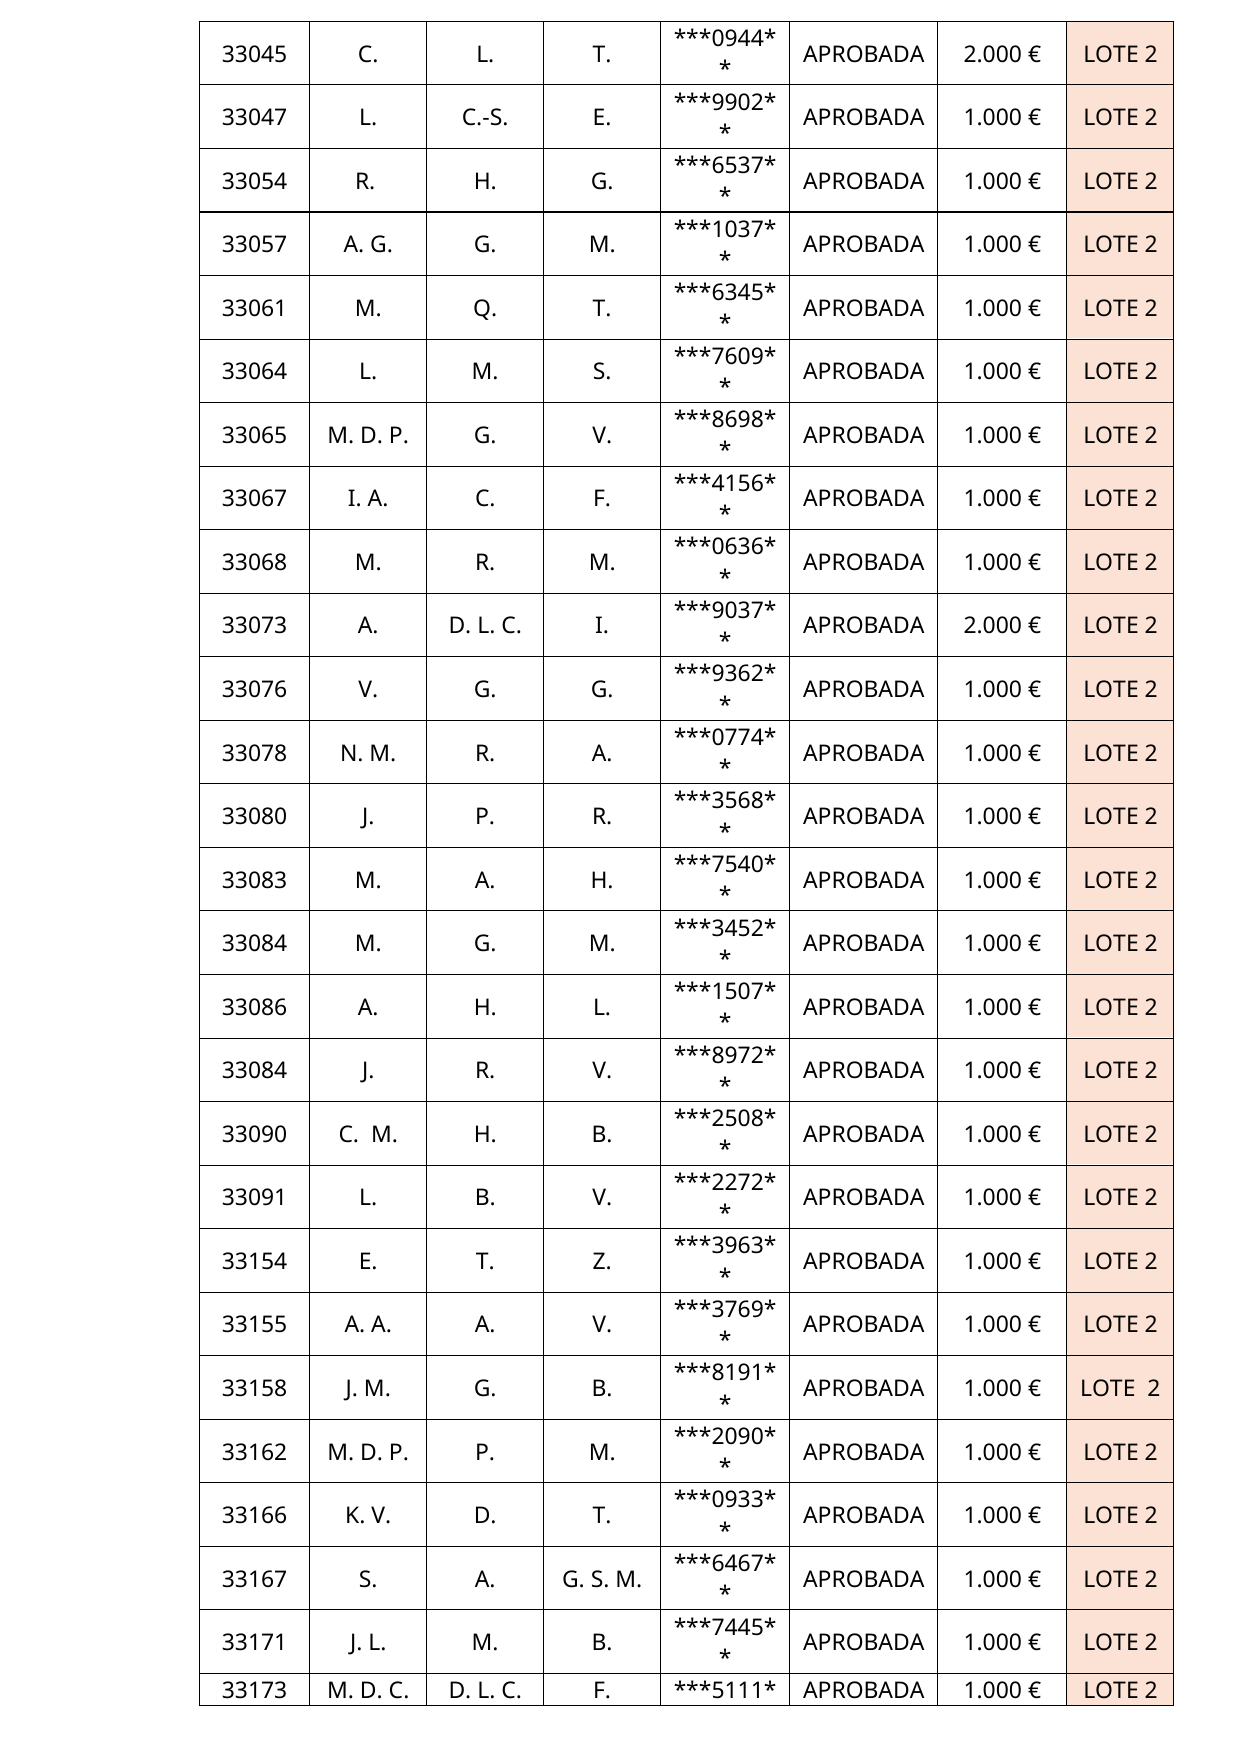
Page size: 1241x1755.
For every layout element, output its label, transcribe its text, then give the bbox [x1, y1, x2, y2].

table_cell 33167 [200, 1547, 309, 1609]
table_cell G. [427, 911, 543, 974]
table_cell 33155 [200, 1293, 309, 1355]
table_cell 1.000 € [938, 340, 1066, 402]
table_cell 33054 [200, 149, 309, 211]
table_cell 1.000 € [938, 1674, 1066, 1705]
table_cell ***0774** [661, 721, 789, 783]
table_cell 33158 [200, 1356, 309, 1419]
table_cell APROBADA [790, 340, 937, 402]
table_cell L. [544, 975, 660, 1037]
table_cell F. [544, 1674, 660, 1705]
table_cell LOTE 2 [1067, 594, 1173, 656]
table_cell 33091 [200, 1166, 309, 1228]
table_cell 33073 [200, 594, 309, 656]
table_cell LOTE 2 [1067, 1293, 1173, 1355]
table_cell 1.000 € [938, 911, 1066, 974]
table_cell 1.000 € [938, 1547, 1066, 1609]
table_cell 1.000 € [938, 403, 1066, 466]
table_cell A. A. [310, 1293, 426, 1355]
table_cell 1.000 € [938, 1166, 1066, 1228]
table_cell P. [427, 784, 543, 847]
table_cell 33068 [200, 530, 309, 593]
table_cell 33067 [200, 467, 309, 529]
table_cell B. [427, 1166, 543, 1228]
table_cell LOTE 2 [1067, 1483, 1173, 1546]
table_cell 1.000 € [938, 1102, 1066, 1164]
table_cell 1.000 € [938, 149, 1066, 211]
table_cell APROBADA [790, 1483, 937, 1546]
table_cell 33045 [200, 22, 309, 84]
table_cell APROBADA [790, 848, 937, 910]
table_cell LOTE 2 [1067, 975, 1173, 1037]
table_cell 33084 [200, 911, 309, 974]
table_cell 2.000 € [938, 594, 1066, 656]
table_cell A. [427, 1547, 543, 1609]
table_cell R. [427, 1039, 543, 1101]
table_cell V. [544, 1293, 660, 1355]
table_cell 1.000 € [938, 1420, 1066, 1482]
table_cell ***7445** [661, 1610, 789, 1673]
table_cell ***9037** [661, 594, 789, 656]
table_cell ***8972** [661, 1039, 789, 1101]
table_cell LOTE 2 [1067, 1039, 1173, 1101]
table_cell APROBADA [790, 213, 937, 275]
table_cell ***3452** [661, 911, 789, 974]
table_cell J. L. [310, 1610, 426, 1673]
table_cell APROBADA [790, 1674, 937, 1705]
table_cell 33162 [200, 1420, 309, 1482]
table_cell R. [427, 721, 543, 783]
table_cell M. D. P. [310, 1420, 426, 1482]
table_cell ***7609** [661, 340, 789, 402]
table_cell 1.000 € [938, 467, 1066, 529]
table_cell I. A. [310, 467, 426, 529]
table_cell G. S. M. [544, 1547, 660, 1609]
table_cell 33064 [200, 340, 309, 402]
table_cell 33065 [200, 403, 309, 466]
table_cell V. [310, 657, 426, 720]
table_cell LOTE 2 [1067, 276, 1173, 338]
table_cell APROBADA [790, 149, 937, 211]
table_cell H. [427, 975, 543, 1037]
table_cell 33154 [200, 1229, 309, 1292]
table_cell 33083 [200, 848, 309, 910]
table_cell C. [310, 22, 426, 84]
table_cell 1.000 € [938, 1039, 1066, 1101]
table_cell H. [427, 149, 543, 211]
table_cell LOTE 2 [1067, 213, 1173, 275]
table_cell T. [427, 1229, 543, 1292]
table_cell I. [544, 594, 660, 656]
table_cell B. [544, 1102, 660, 1164]
table_cell APROBADA [790, 911, 937, 974]
table_cell LOTE 2 [1067, 149, 1173, 211]
table_cell 33086 [200, 975, 309, 1037]
table_cell 1.000 € [938, 213, 1066, 275]
table_cell APROBADA [790, 657, 937, 720]
table_cell LOTE 2 [1067, 1547, 1173, 1609]
table_cell ***8698** [661, 403, 789, 466]
table_cell L. [310, 1166, 426, 1228]
table_cell 1.000 € [938, 975, 1066, 1037]
table_cell APROBADA [790, 530, 937, 593]
table_cell APROBADA [790, 1547, 937, 1609]
table_cell LOTE 2 [1067, 721, 1173, 783]
table_cell APROBADA [790, 1166, 937, 1228]
table_cell 33080 [200, 784, 309, 847]
table_cell 1.000 € [938, 1293, 1066, 1355]
table_cell ***0636** [661, 530, 789, 593]
table_cell R. [427, 530, 543, 593]
table_cell LOTE 2 [1067, 22, 1173, 84]
table_cell Z. [544, 1229, 660, 1292]
table_cell LOTE 2 [1067, 1356, 1173, 1419]
table_cell LOTE 2 [1067, 340, 1173, 402]
table_cell 1.000 € [938, 85, 1066, 148]
table_cell A. G. [310, 213, 426, 275]
table_cell Q. [427, 276, 543, 338]
table_cell APROBADA [790, 594, 937, 656]
table_cell M. [310, 848, 426, 910]
table_cell V. [544, 403, 660, 466]
table_cell 1.000 € [938, 1483, 1066, 1546]
table_cell LOTE 2 [1067, 911, 1173, 974]
table_cell LOTE 2 [1067, 1420, 1173, 1482]
table_cell LOTE 2 [1067, 657, 1173, 720]
table_cell G. [427, 657, 543, 720]
table_cell ***1507** [661, 975, 789, 1037]
table_cell 33084 [200, 1039, 309, 1101]
table_cell S. [544, 340, 660, 402]
table_cell ***8191** [661, 1356, 789, 1419]
table_cell ***4156** [661, 467, 789, 529]
table_cell A. [427, 1293, 543, 1355]
table_cell APROBADA [790, 1039, 937, 1101]
table_cell LOTE 2 [1067, 403, 1173, 466]
table_cell ***6537** [661, 149, 789, 211]
table_cell ***3963** [661, 1229, 789, 1292]
table_cell M. D. C. [310, 1674, 426, 1705]
table_cell G. [544, 149, 660, 211]
table_cell 2.000 € [938, 22, 1066, 84]
table_cell LOTE 2 [1067, 467, 1173, 529]
table_cell APROBADA [790, 1102, 937, 1164]
table_cell LOTE 2 [1067, 1102, 1173, 1164]
table_cell ***0933** [661, 1483, 789, 1546]
table_cell H. [427, 1102, 543, 1164]
table_cell ***7540** [661, 848, 789, 910]
table_cell APROBADA [790, 276, 937, 338]
table_cell APROBADA [790, 975, 937, 1037]
table_cell L. [310, 85, 426, 148]
table_cell M. [310, 276, 426, 338]
table_cell APROBADA [790, 85, 937, 148]
table_cell ***0944** [661, 22, 789, 84]
table_cell ***9902** [661, 85, 789, 148]
table_cell M. [427, 340, 543, 402]
table_cell 1.000 € [938, 1229, 1066, 1292]
table_cell APROBADA [790, 784, 937, 847]
table_cell LOTE 2 [1067, 1229, 1173, 1292]
table_cell A. [310, 975, 426, 1037]
table_cell 1.000 € [938, 1356, 1066, 1419]
table_cell J. [310, 784, 426, 847]
table_cell M. [544, 911, 660, 974]
table_cell APROBADA [790, 1420, 937, 1482]
table_cell 33057 [200, 213, 309, 275]
table_cell LOTE 2 [1067, 1166, 1173, 1228]
table_cell ***3568** [661, 784, 789, 847]
table_cell R. [544, 784, 660, 847]
table_cell 33166 [200, 1483, 309, 1546]
table_cell ***1037** [661, 213, 789, 275]
table_cell APROBADA [790, 721, 937, 783]
table_cell ***5111* [661, 1674, 789, 1705]
table_cell ***3769** [661, 1293, 789, 1355]
table_cell APROBADA [790, 22, 937, 84]
table_cell LOTE 2 [1067, 848, 1173, 910]
table_cell APROBADA [790, 1356, 937, 1419]
table_cell 1.000 € [938, 276, 1066, 338]
table_cell M. D. P. [310, 403, 426, 466]
table_cell G. [427, 403, 543, 466]
table_cell 33078 [200, 721, 309, 783]
table_cell P. [427, 1420, 543, 1482]
table_cell E. [544, 85, 660, 148]
table_cell APROBADA [790, 1610, 937, 1673]
table_cell M. [310, 911, 426, 974]
table_cell 1.000 € [938, 784, 1066, 847]
table_cell ***2090** [661, 1420, 789, 1482]
table_cell 1.000 € [938, 721, 1066, 783]
table_cell D. [427, 1483, 543, 1546]
table_cell A. [544, 721, 660, 783]
table_cell F. [544, 467, 660, 529]
table_cell 33173 [200, 1674, 309, 1705]
table_cell LOTE 2 [1067, 1610, 1173, 1673]
table_cell V. [544, 1166, 660, 1228]
table_cell D. L. C. [427, 1674, 543, 1705]
table_cell L. [427, 22, 543, 84]
table_cell 33061 [200, 276, 309, 338]
table_cell E. [310, 1229, 426, 1292]
table_cell APROBADA [790, 403, 937, 466]
table_cell APROBADA [790, 1229, 937, 1292]
table_cell D. L. C. [427, 594, 543, 656]
table_cell C. M. [310, 1102, 426, 1164]
table_cell 33076 [200, 657, 309, 720]
table_cell M. [544, 213, 660, 275]
table_cell H. [544, 848, 660, 910]
table_cell S. [310, 1547, 426, 1609]
table_cell ***2508** [661, 1102, 789, 1164]
table_cell M. [427, 1610, 543, 1673]
table_cell LOTE 2 [1067, 1674, 1173, 1705]
table_cell APROBADA [790, 467, 937, 529]
table_cell R. [310, 149, 426, 211]
table_cell C. [427, 467, 543, 529]
table_cell M. [310, 530, 426, 593]
table_cell 1.000 € [938, 1610, 1066, 1673]
table_cell N. M. [310, 721, 426, 783]
table_cell APROBADA [790, 1293, 937, 1355]
table_cell M. [544, 530, 660, 593]
table_cell G. [427, 213, 543, 275]
table_cell G. [427, 1356, 543, 1419]
table_cell C.-S. [427, 85, 543, 148]
table_cell J. [310, 1039, 426, 1101]
table_cell T. [544, 276, 660, 338]
table_cell LOTE 2 [1067, 85, 1173, 148]
table_cell M. [544, 1420, 660, 1482]
table_cell B. [544, 1610, 660, 1673]
table_cell G. [544, 657, 660, 720]
table_cell ***6345** [661, 276, 789, 338]
table_cell LOTE 2 [1067, 784, 1173, 847]
table_cell ***2272** [661, 1166, 789, 1228]
table_cell J. M. [310, 1356, 426, 1419]
table_cell B. [544, 1356, 660, 1419]
table_cell 33171 [200, 1610, 309, 1673]
table_cell 1.000 € [938, 848, 1066, 910]
table_cell 1.000 € [938, 657, 1066, 720]
table_cell 33047 [200, 85, 309, 148]
table_cell A. [310, 594, 426, 656]
table_cell K. V. [310, 1483, 426, 1546]
table_cell T. [544, 22, 660, 84]
table_cell T. [544, 1483, 660, 1546]
table_cell 33090 [200, 1102, 309, 1164]
table_cell A. [427, 848, 543, 910]
table_cell L. [310, 340, 426, 402]
table_cell V. [544, 1039, 660, 1101]
table_cell ***9362** [661, 657, 789, 720]
table_cell 1.000 € [938, 530, 1066, 593]
table_cell LOTE 2 [1067, 530, 1173, 593]
table_cell ***6467** [661, 1547, 789, 1609]
